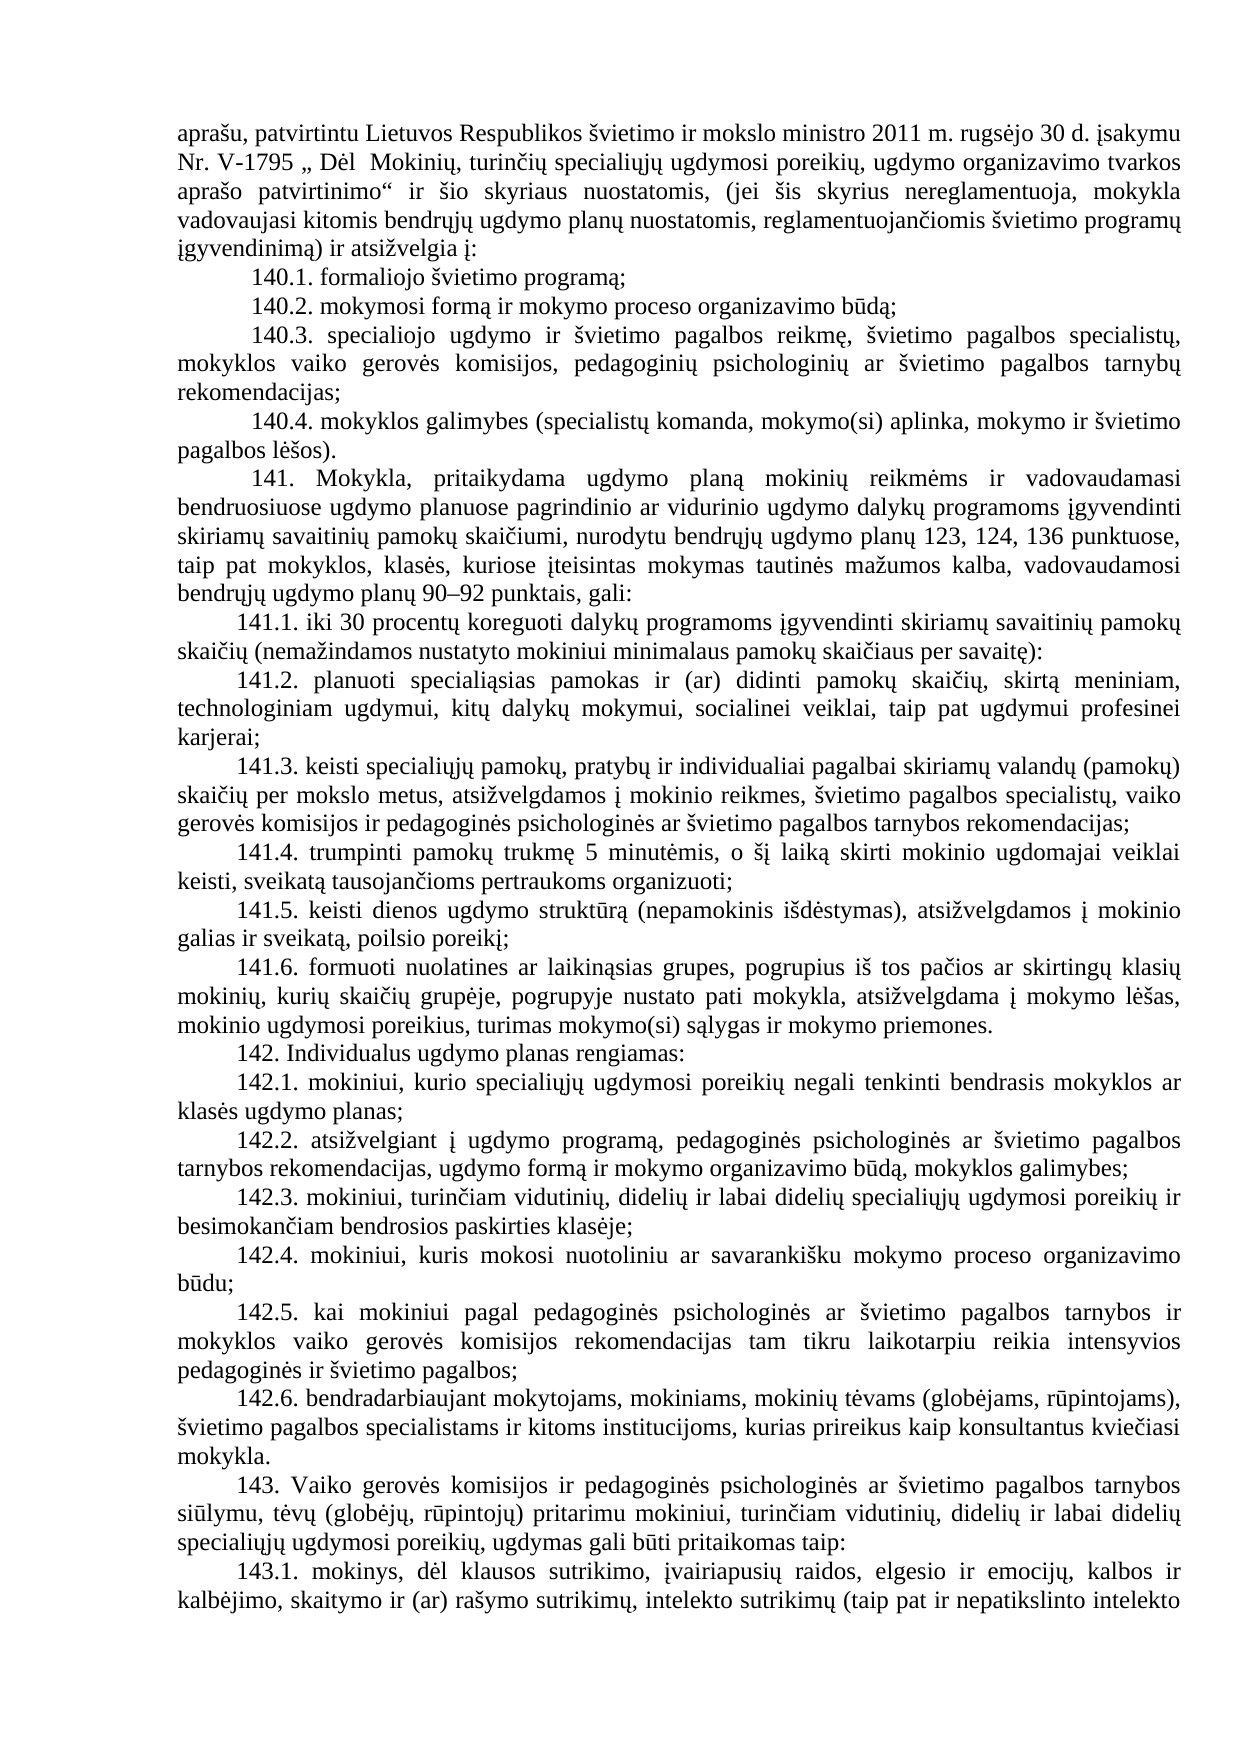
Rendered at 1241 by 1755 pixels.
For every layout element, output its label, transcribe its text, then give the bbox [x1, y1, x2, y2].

text 143.1. mokinys, dėl klausos sutrikimo, įvairiapusių raidos, elgesio ir emocijų, kalbos ir kalbėjimo, skaitymo ir (ar) rašymo sutrikimų, intelekto sutrikimų (taip pat ir nepatikslinto intelekto [177, 1556, 1182, 1613]
text 140.4. mokyklos galimybes (specialistų komanda, mokymo(si) aplinka, mokymo ir švietimo pagalbos lėšos). [177, 406, 1182, 463]
text 141.5. keisti dienos ugdymo struktūrą (nepamokinis išdėstymas), atsižvelgdamos į mokinio galias ir sveikatą, poilsio poreikį; [177, 895, 1182, 952]
text 142.4. mokiniui, kuris mokosi nuotoliniu ar savarankišku mokymo proceso organizavimo būdu; [177, 1240, 1182, 1297]
text 140.3. specialiojo ugdymo ir švietimo pagalbos reikmę, švietimo pagalbos specialistų, mokyklos vaiko gerovės komisijos, pedagoginių psichologinių ar švietimo pagalbos tarnybų rekomendacijas; [177, 320, 1182, 406]
text 140.2. mokymosi formą ir mokymo proceso organizavimo būdą; [177, 291, 1182, 320]
text 141. Mokykla, pritaikydama ugdymo planą mokinių reikmėms ir vadovaudamasi bendruosiuose ugdymo planuose pagrindinio ar vidurinio ugdymo dalykų programoms įgyvendinti skiriamų savaitinių pamokų skaičiumi, nurodytu bendrųjų ugdymo planų 123, 124, 136 punktuose, taip pat mokyklos, klasės, kuriose įteisintas mokymas tautinės mažumos kalba, vadovaudamosi bendrųjų ugdymo planų 90–92 punktais, gali: [177, 463, 1182, 607]
text 141.6. formuoti nuolatines ar laikinąsias grupes, pogrupius iš tos pačios ar skirtingų klasių mokinių, kurių skaičių grupėje, pogrupyje nustato pati mokykla, atsižvelgdama į mokymo lėšas, mokinio ugdymosi poreikius, turimas mokymo(si) sąlygas ir mokymo priemones. [177, 952, 1182, 1038]
text 141.4. trumpinti pamokų trukmę 5 minutėmis, o šį laiką skirti mokinio ugdomajai veiklai keisti, sveikatą tausojančioms pertraukoms organizuoti; [177, 837, 1182, 895]
text aprašu, patvirtintu Lietuvos Respublikos švietimo ir mokslo ministro 2011 m. rugsėjo 30 d. įsakymu Nr. V-1795 „ Dėl Mokinių, turinčių specialiųjų ugdymosi poreikių, ugdymo organizavimo tvarkos aprašo patvirtinimo“ ir šio skyriaus nuostatomis, (jei šis skyrius nereglamentuoja, mokykla vadovaujasi kitomis bendrųjų ugdymo planų nuostatomis, reglamentuojančiomis švietimo programų įgyvendinimą) ir atsižvelgia į: [177, 118, 1182, 262]
text 142.6. bendradarbiaujant mokytojams, mokiniams, mokinių tėvams (globėjams, rūpintojams), švietimo pagalbos specialistams ir kitoms institucijoms, kurias prireikus kaip konsultantus kviečiasi mokykla. [177, 1383, 1182, 1470]
text 141.2. planuoti specialiąsias pamokas ir (ar) didinti pamokų skaičių, skirtą meniniam, technologiniam ugdymui, kitų dalykų mokymui, socialinei veiklai, taip pat ugdymui profesinei karjerai; [177, 665, 1182, 751]
text 143. Vaiko gerovės komisijos ir pedagoginės psichologinės ar švietimo pagalbos tarnybos siūlymu, tėvų (globėjų, rūpintojų) pritarimu mokiniui, turinčiam vidutinių, didelių ir labai didelių specialiųjų ugdymosi poreikių, ugdymas gali būti pritaikomas taip: [177, 1470, 1182, 1556]
text 142.3. mokiniui, turinčiam vidutinių, didelių ir labai didelių specialiųjų ugdymosi poreikių ir besimokančiam bendrosios paskirties klasėje; [177, 1182, 1182, 1240]
text 141.3. keisti specialiųjų pamokų, pratybų ir individualiai pagalbai skiriamų valandų (pamokų) skaičių per mokslo metus, atsižvelgdamos į mokinio reikmes, švietimo pagalbos specialistų, vaiko gerovės komisijos ir pedagoginės psichologinės ar švietimo pagalbos tarnybos rekomendacijas; [177, 751, 1182, 837]
text 142. Individualus ugdymo planas rengiamas: [177, 1038, 1182, 1067]
text 142.5. kai mokiniui pagal pedagoginės psichologinės ar švietimo pagalbos tarnybos ir mokyklos vaiko gerovės komisijos rekomendacijas tam tikru laikotarpiu reikia intensyvios pedagoginės ir švietimo pagalbos; [177, 1297, 1182, 1383]
text 142.1. mokiniui, kurio specialiųjų ugdymosi poreikių negali tenkinti bendrasis mokyklos ar klasės ugdymo planas; [177, 1067, 1182, 1125]
text 141.1. iki 30 procentų koreguoti dalykų programoms įgyvendinti skiriamų savaitinių pamokų skaičių (nemažindamos nustatyto mokiniui minimalaus pamokų skaičiaus per savaitę): [177, 607, 1182, 665]
text 140.1. formaliojo švietimo programą; [177, 262, 1182, 291]
text 142.2. atsižvelgiant į ugdymo programą, pedagoginės psichologinės ar švietimo pagalbos tarnybos rekomendacijas, ugdymo formą ir mokymo organizavimo būdą, mokyklos galimybes; [177, 1125, 1182, 1182]
